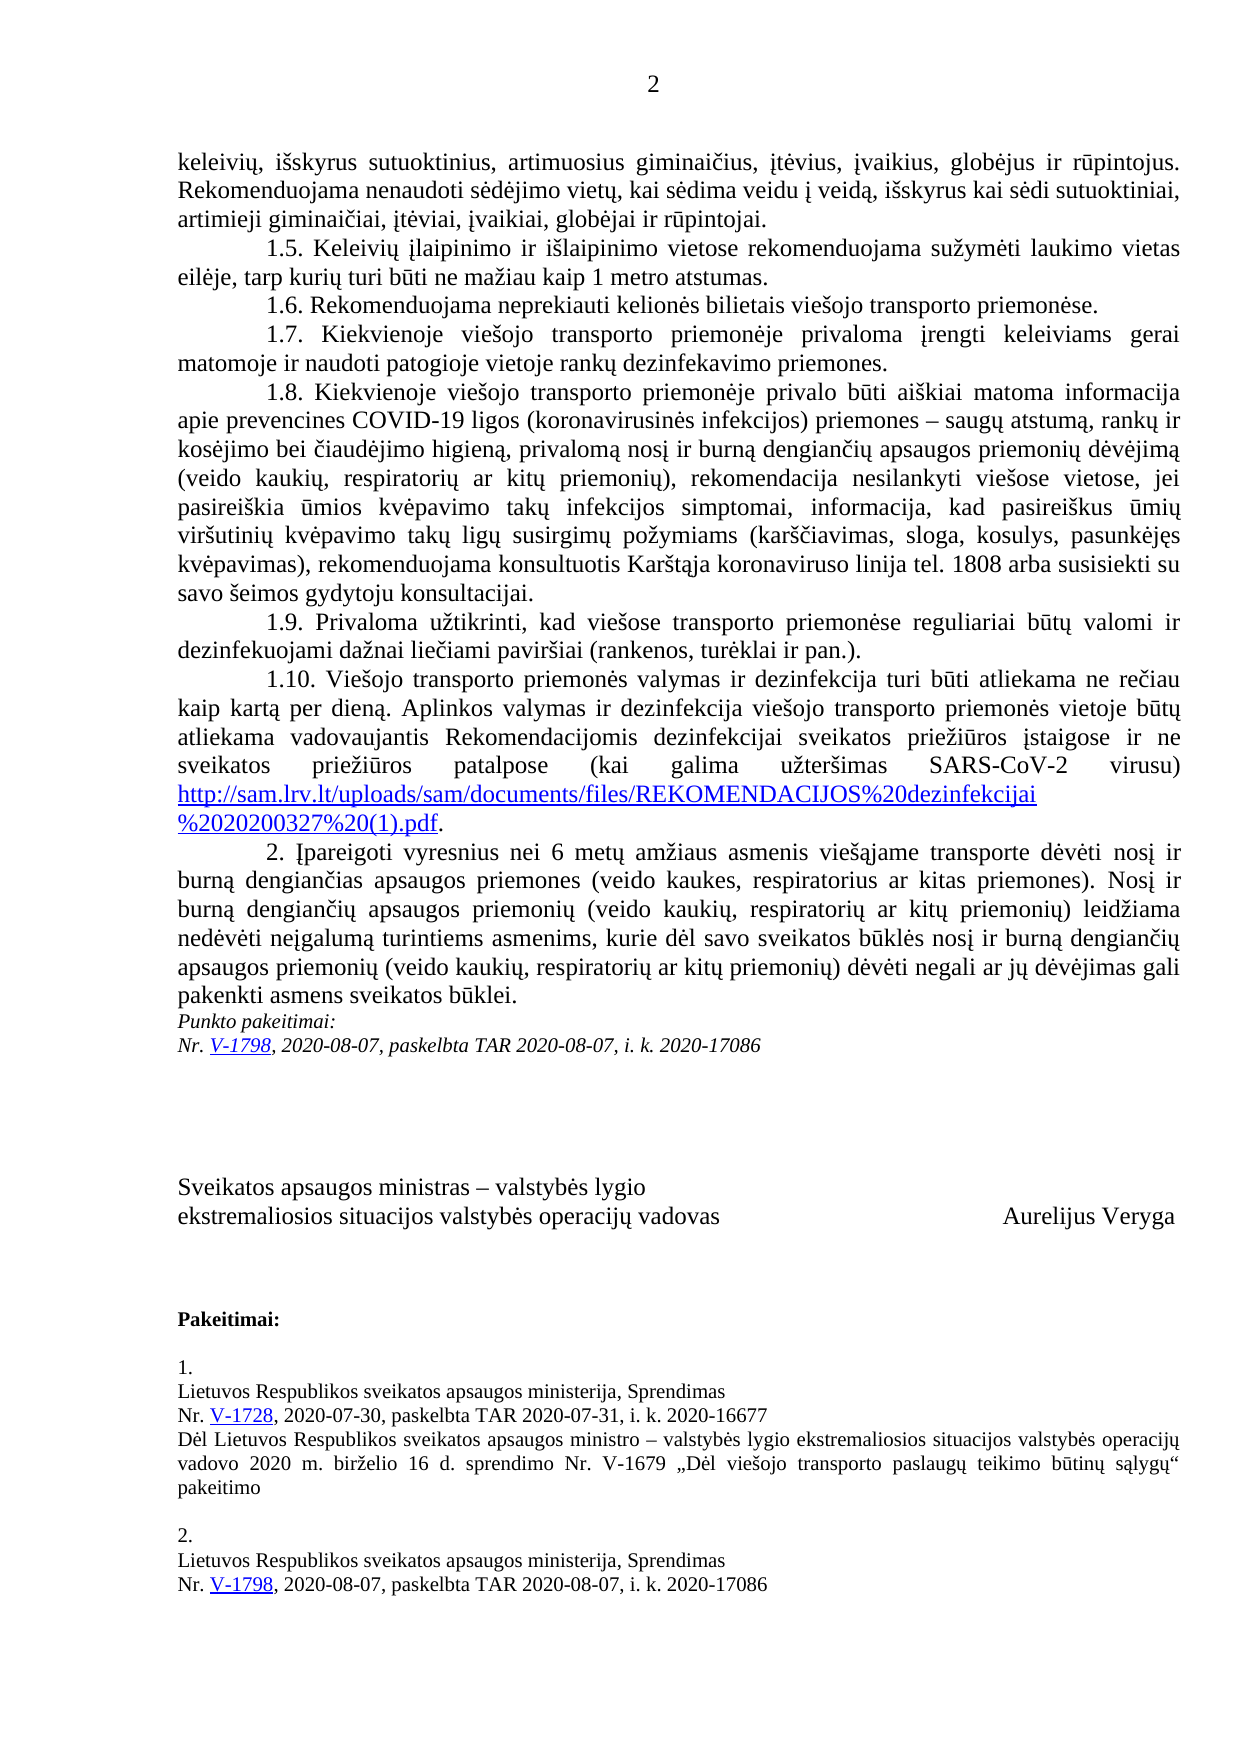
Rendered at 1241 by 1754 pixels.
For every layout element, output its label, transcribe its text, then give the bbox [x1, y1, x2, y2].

text 1.6. Rekomenduojama neprekiauti kelionės bilietais viešojo transporto priemonėse. [177, 291, 1181, 319]
text Dėl Lietuvos Respublikos sveikatos apsaugos ministro – valstybės lygio ekstremaliosios situacijos valstybės operacijų vadovo 2020 m. birželio 16 d. sprendimo Nr. V-1679 „Dėl viešojo transporto paslaugų teikimo būtinų sąlygų“ pakeitimo [177, 1427, 1181, 1499]
text 1.8. Kiekvienoje viešojo transporto priemonėje privalo būti aiškiai matoma informacija apie prevencines COVID-19 ligos (koronavirusinės infekcijos) priemones – saugų atstumą, rankų ir kosėjimo bei čiaudėjimo higieną, privalomą nosį ir burną dengiančių apsaugos priemonių dėvėjimą (veido kaukių, respiratorių ar kitų priemonių), rekomendacija nesilankyti viešose vietose, jei pasireiškia ūmios kvėpavimo takų infekcijos simptomai, informacija, kad pasireiškus ūmių viršutinių kvėpavimo takų ligų susirgimų požymiams (karščiavimas, sloga, kosulys, pasunkėjęs kvėpavimas), rekomenduojama konsultuotis Karštąja koronaviruso linija tel. 1808 arba susisiekti su savo šeimos gydytoju konsultacijai. [177, 377, 1181, 607]
text 1.9. Privaloma užtikrinti, kad viešose transporto priemonėse reguliariai būtų valomi ir dezinfekuojami dažnai liečiami paviršiai (rankenos, turėklai ir pan.). [177, 607, 1181, 664]
text Nr. V-1798, 2020-08-07, paskelbta TAR 2020-08-07, i. k. 2020-17086 [177, 1572, 1181, 1596]
text 1.7. Kiekvienoje viešojo transporto priemonėje privaloma įrengti keleiviams gerai matomoje ir naudoti patogioje vietoje rankų dezinfekavimo priemones. [177, 319, 1181, 377]
text 1.5. Keleivių įlaipinimo ir išlaipinimo vietose rekomenduojama sužymėti laukimo vietas eilėje, tarp kurių turi būti ne mažiau kaip 1 metro atstumas. [177, 233, 1181, 291]
text Lietuvos Respublikos sveikatos apsaugos ministerija, Sprendimas [177, 1379, 1181, 1403]
text Lietuvos Respublikos sveikatos apsaugos ministerija, Sprendimas [177, 1547, 1181, 1572]
text Sveikatos apsaugos ministras – valstybės lygio [177, 1172, 1181, 1201]
text ekstremaliosios situacijos valstybės operacijų vadovas Aurelijus Veryga [177, 1201, 1181, 1230]
text 1. [177, 1355, 1181, 1379]
text Pakeitimai: [177, 1307, 1181, 1331]
text keleivių, išskyrus sutuoktinius, artimuosius giminaičius, įtėvius, įvaikius, globėjus ir rūpintojus. Rekomenduojama nenaudoti sėdėjimo vietų, kai sėdima veidu į veidą, išskyrus kai sėdi sutuoktiniai, artimieji giminaičiai, įtėviai, įvaikiai, globėjai ir rūpintojai. [177, 147, 1181, 233]
text 2. [177, 1523, 1181, 1547]
text Nr. V-1728, 2020-07-30, paskelbta TAR 2020-07-31, i. k. 2020-16677 [177, 1403, 1181, 1427]
text Nr. V-1798, 2020-08-07, paskelbta TAR 2020-08-07, i. k. 2020-17086 [177, 1033, 1181, 1057]
text Punkto pakeitimai: [177, 1009, 1181, 1033]
text 2. Įpareigoti vyresnius nei 6 metų amžiaus asmenis viešąjame transporte dėvėti nosį ir burną dengiančias apsaugos priemones (veido kaukes, respiratorius ar kitas priemones). Nosį ir burną dengiančių apsaugos priemonių (veido kaukių, respiratorių ar kitų priemonių) leidžiama nedėvėti neįgalumą turintiems asmenims, kurie dėl savo sveikatos būklės nosį ir burną dengiančių apsaugos priemonių (veido kaukių, respiratorių ar kitų priemonių) dėvėti negali ar jų dėvėjimas gali pakenkti asmens sveikatos būklei. [177, 837, 1181, 1009]
text 1.10. Viešojo transporto priemonės valymas ir dezinfekcija turi būti atliekama ne rečiau kaip kartą per dieną. Aplinkos valymas ir dezinfekcija viešojo transporto priemonės vietoje būtų atliekama vadovaujantis Rekomendacijomis dezinfekcijai sveikatos priežiūros įstaigose ir ne sveikatos priežiūros patalpose (kai galima užteršimas SARS-CoV-2 virusu) http://sam.lrv.lt/uploads/sam/documents/files/REKOMENDACIJOS%20dezinfekcijai%2020200327%20(1).pdf. [177, 664, 1181, 837]
